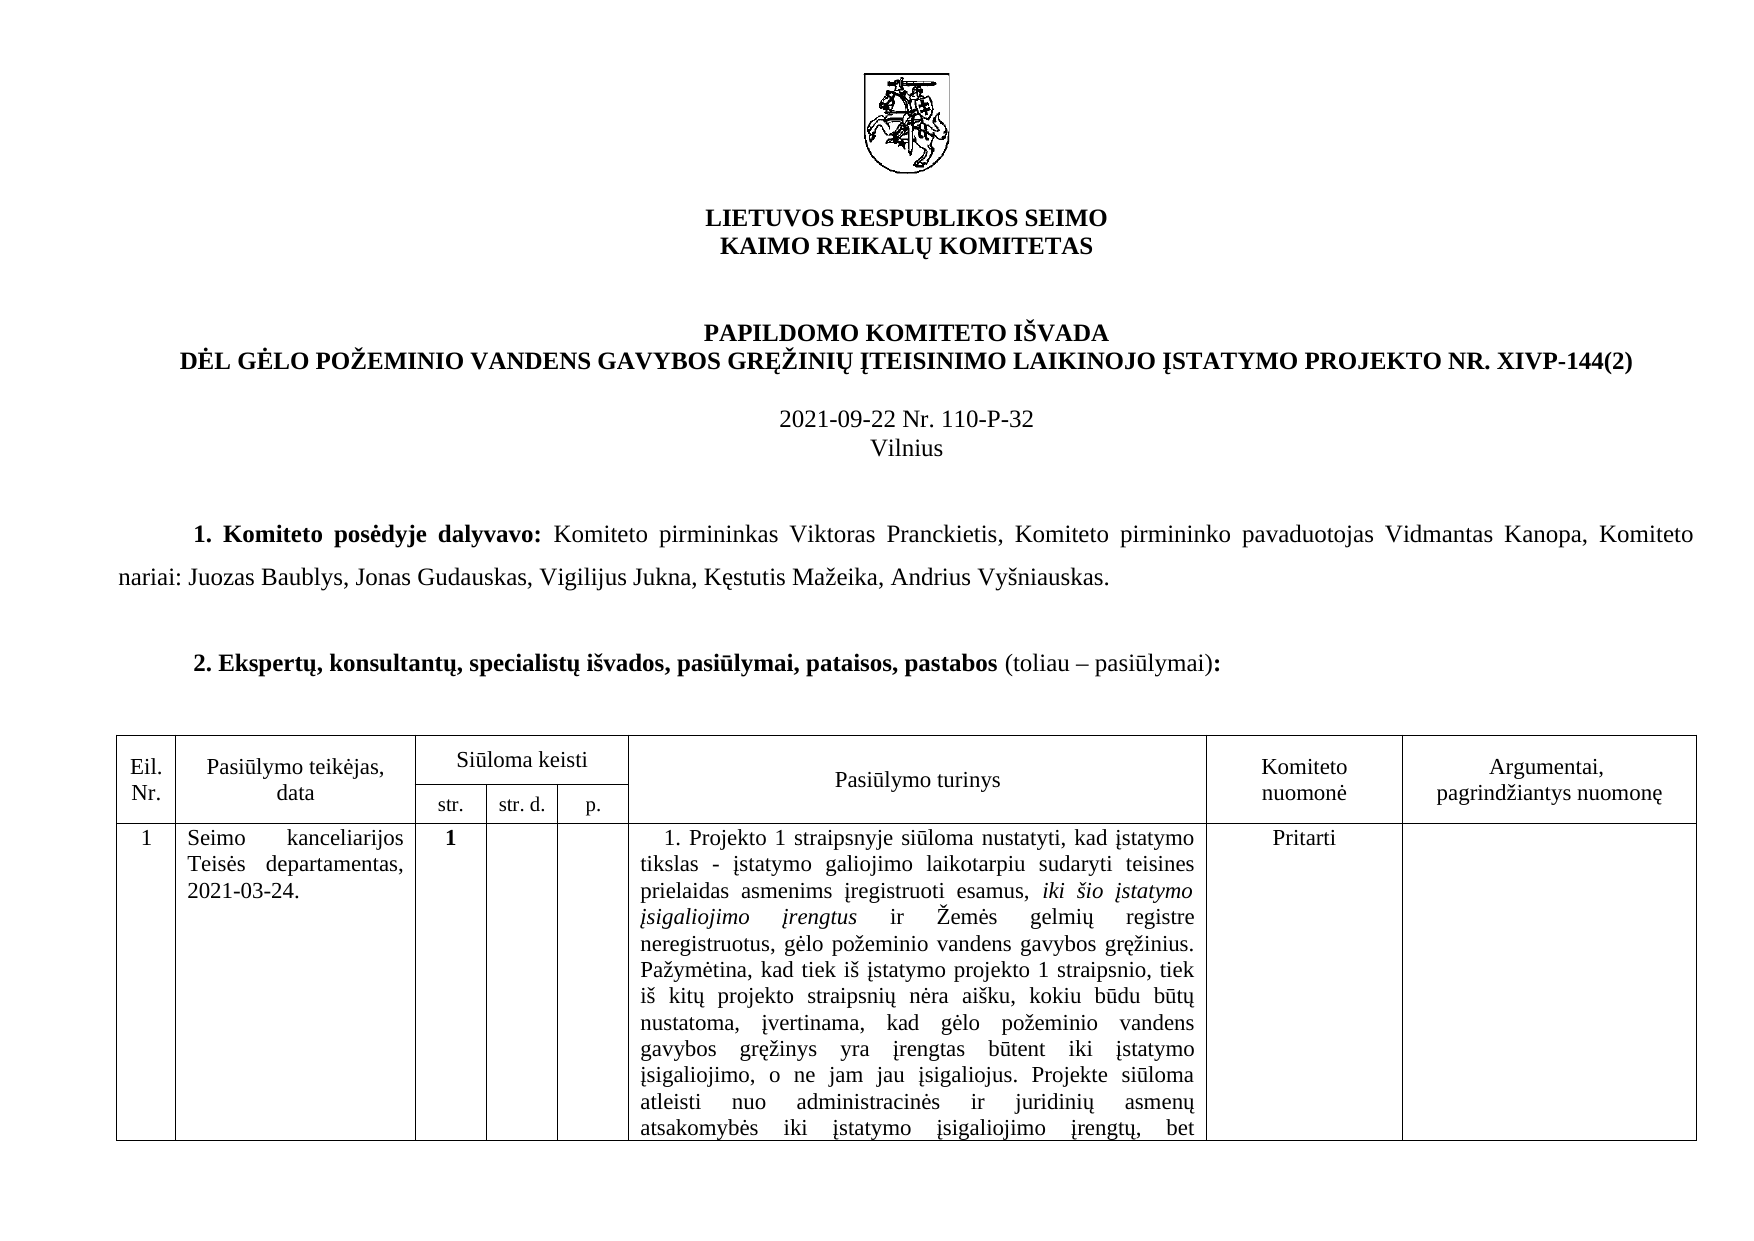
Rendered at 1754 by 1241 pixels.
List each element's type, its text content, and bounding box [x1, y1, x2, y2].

table_cell [487, 824, 557, 1140]
text PAPILDOMO KOMITETO IŠVADA [118, 318, 1695, 346]
table_header Argumentai, pagrindžiantys nuomonę [1403, 736, 1696, 823]
table_cell 1. Projekto 1 straipsnyje siūloma nustatyti, kad įstatymo tikslas - įstatymo galiojimo laikotarpiu sudaryti teisines prielaidas asmenims įregistruoti esamus, iki šio įstatymo įsigaliojimo įrengtus ir Žemės gelmių registre neregistruotus, gėlo požeminio vandens gavybos gręžinius. Pažymėtina, kad tiek iš įstatymo projekto 1 straipsnio, tiek iš kitų projekto straipsnių nėra aišku, kokiu būdu būtų nustatoma, įvertinama, kad gėlo požeminio vandens gavybos gręžinys yra įrengtas būtent iki įstatymo įsigaliojimo, o ne jam jau įsigaliojus. Projekte siūloma atleisti nuo administracinės ir juridinių asmenų atsakomybės iki įstatymo įsigaliojimo įrengtų, bet [629, 824, 1206, 1140]
table_header Eil. Nr. [117, 736, 175, 823]
table_header Siūloma keisti [416, 736, 628, 784]
text 2. Ekspertų, konsultantų, specialistų išvados, pasiūlymai, pataisos, pastabos (toliau – pasiūlymai): [118, 648, 1695, 677]
table_cell Seimo kanceliarijos Teisės departamentas, 2021-03-24. [176, 824, 415, 1140]
table_cell [558, 824, 628, 1140]
text 2021-09-22 Nr. 110-P-32 [118, 404, 1695, 433]
table_cell p. [558, 785, 628, 823]
table_cell 1 [117, 824, 175, 1140]
text DĖL Gėlo požeminio vandens gavybos gręžinių įteisinimo laikinojo įstatymo projekto nr. XIVP-144(2) [118, 346, 1695, 375]
table_header Komiteto nuomonė [1207, 736, 1402, 823]
text LIETUVOS RESPUBLIKOS SEIMO [118, 203, 1695, 231]
table_cell 1 [416, 824, 486, 1140]
table_header Pasiūlymo turinys [629, 736, 1206, 823]
table_cell Pritarti [1207, 824, 1402, 1140]
table_header Pasiūlymo teikėjas, data [176, 736, 415, 823]
table_cell str. d. [487, 785, 557, 823]
table_cell [1403, 824, 1696, 1140]
table_cell str. [416, 785, 486, 823]
text 1. Komiteto posėdyje dalyvavo: Komiteto pirmininkas Viktoras Pranckietis, Komiteto pirmininko pavaduotojas Vidmantas Kanopa, Komiteto nariai: Juozas Baublys, Jonas Gudauskas, Vigilijus Jukna, Kęstutis Mažeika, Andrius Vyšniauskas. [118, 519, 1695, 591]
text Vilnius [118, 433, 1695, 461]
text kaimo reikalų komitetas [118, 231, 1695, 260]
